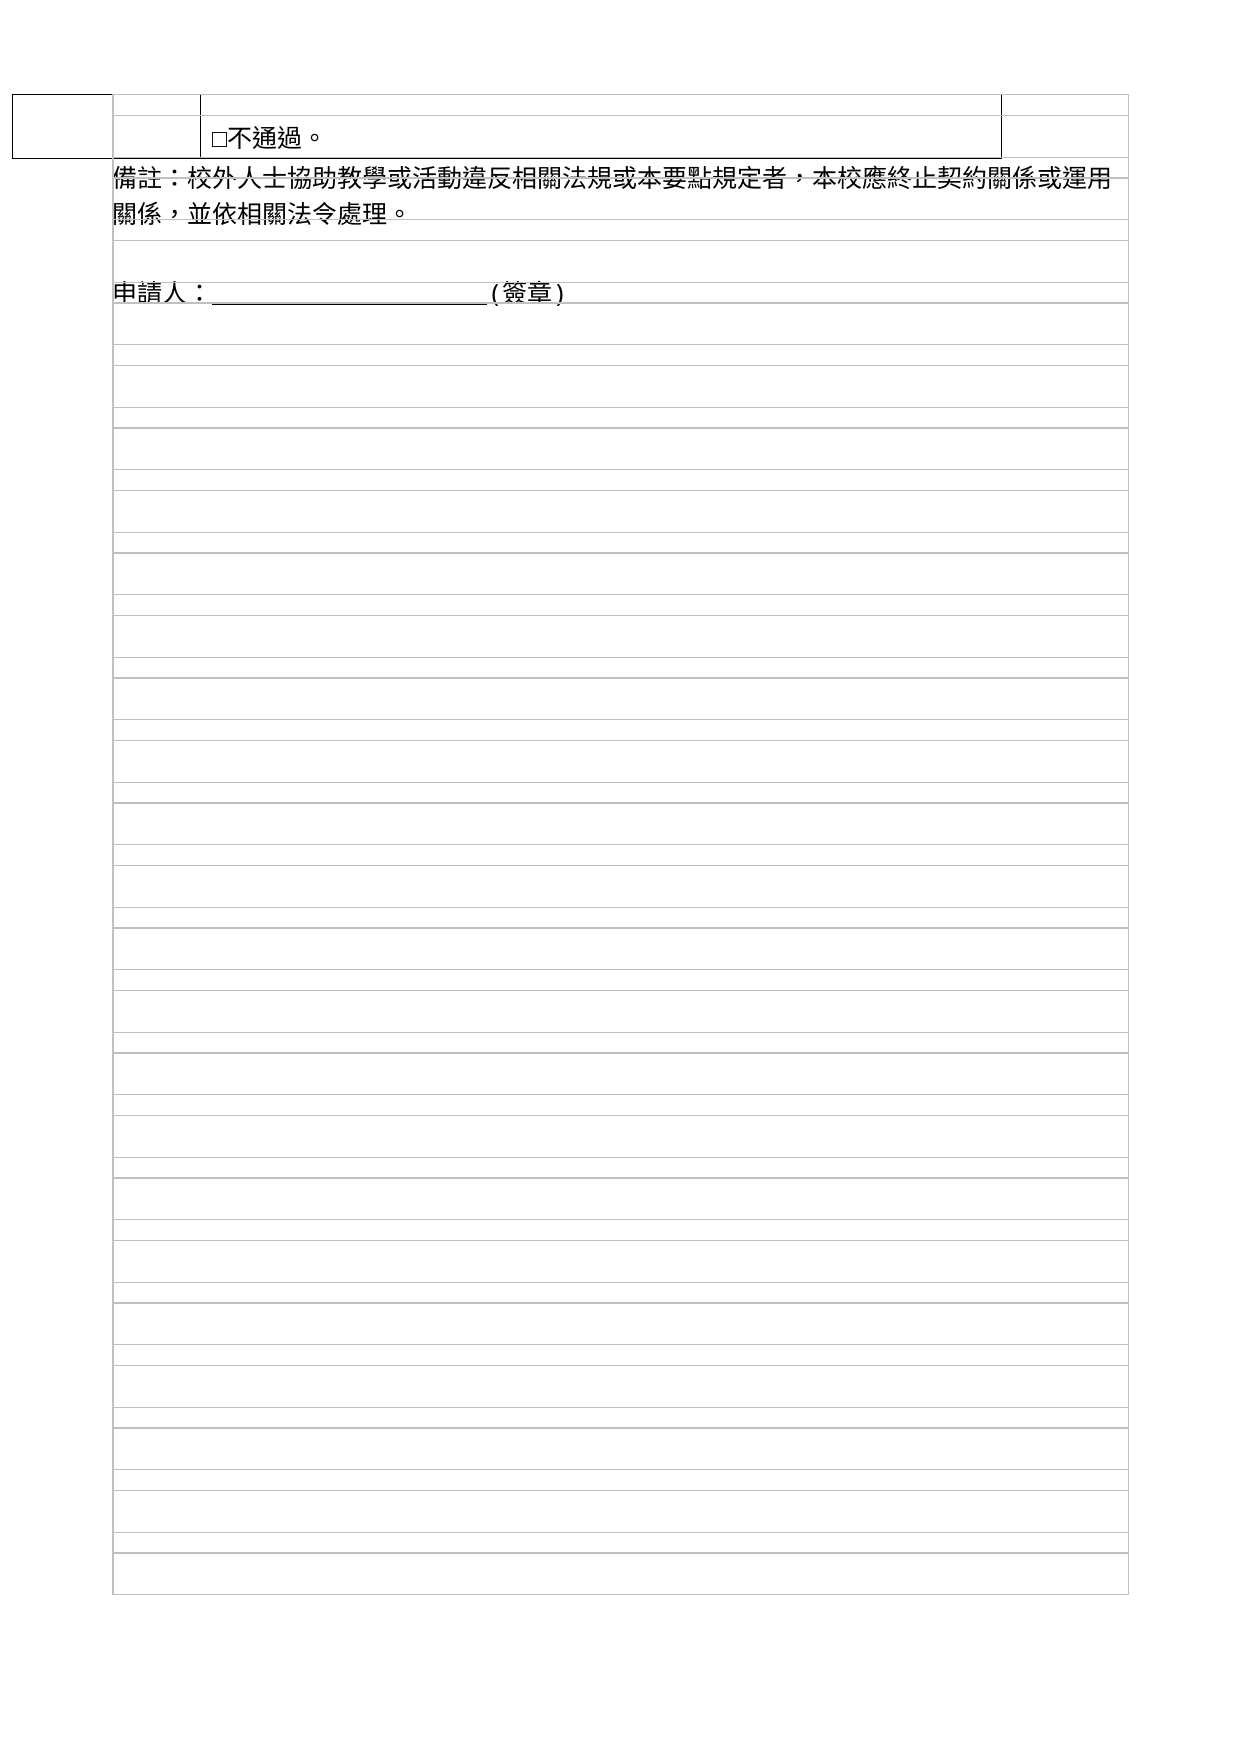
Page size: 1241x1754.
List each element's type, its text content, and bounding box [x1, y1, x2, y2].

table_cell 申請結果 (由學校填寫) [13, 95, 112, 158]
text 申請人：＿＿＿＿＿＿＿＿＿＿＿(簽章) [125, 283, 173, 302]
text 申請人：＿＿＿＿＿＿＿＿＿＿＿(簽章) [114, 250, 1128, 282]
text 備註：校外人士協助教學或活動違反相關法規或本要點規定者，本校應終止契約關係或運用關係，並依相關法令處理。 [114, 159, 1128, 177]
text 備註：校外人士協助教學或活動違反相關法規或本要點規定者，本校應終止契約關係或運用關係，並依相關法令處理。 [114, 220, 1128, 231]
text 備註：校外人士協助教學或活動違反相關法規或本要點規定者，本校應終止契約關係或運用關係，並依相關法令處理。 [114, 179, 1128, 219]
table_cell □不通過。 [201, 116, 1001, 157]
table_cell [201, 95, 1001, 115]
table_cell 申請結果 (由學校填寫) [114, 116, 200, 157]
table_cell 申請結果 (由學校填寫) [114, 95, 200, 115]
text 申請人：＿＿＿＿＿＿＿＿＿＿＿(簽章) [114, 304, 1128, 312]
text 申請人：＿＿＿＿＿＿＿＿＿＿＿(簽章) [175, 283, 1128, 302]
